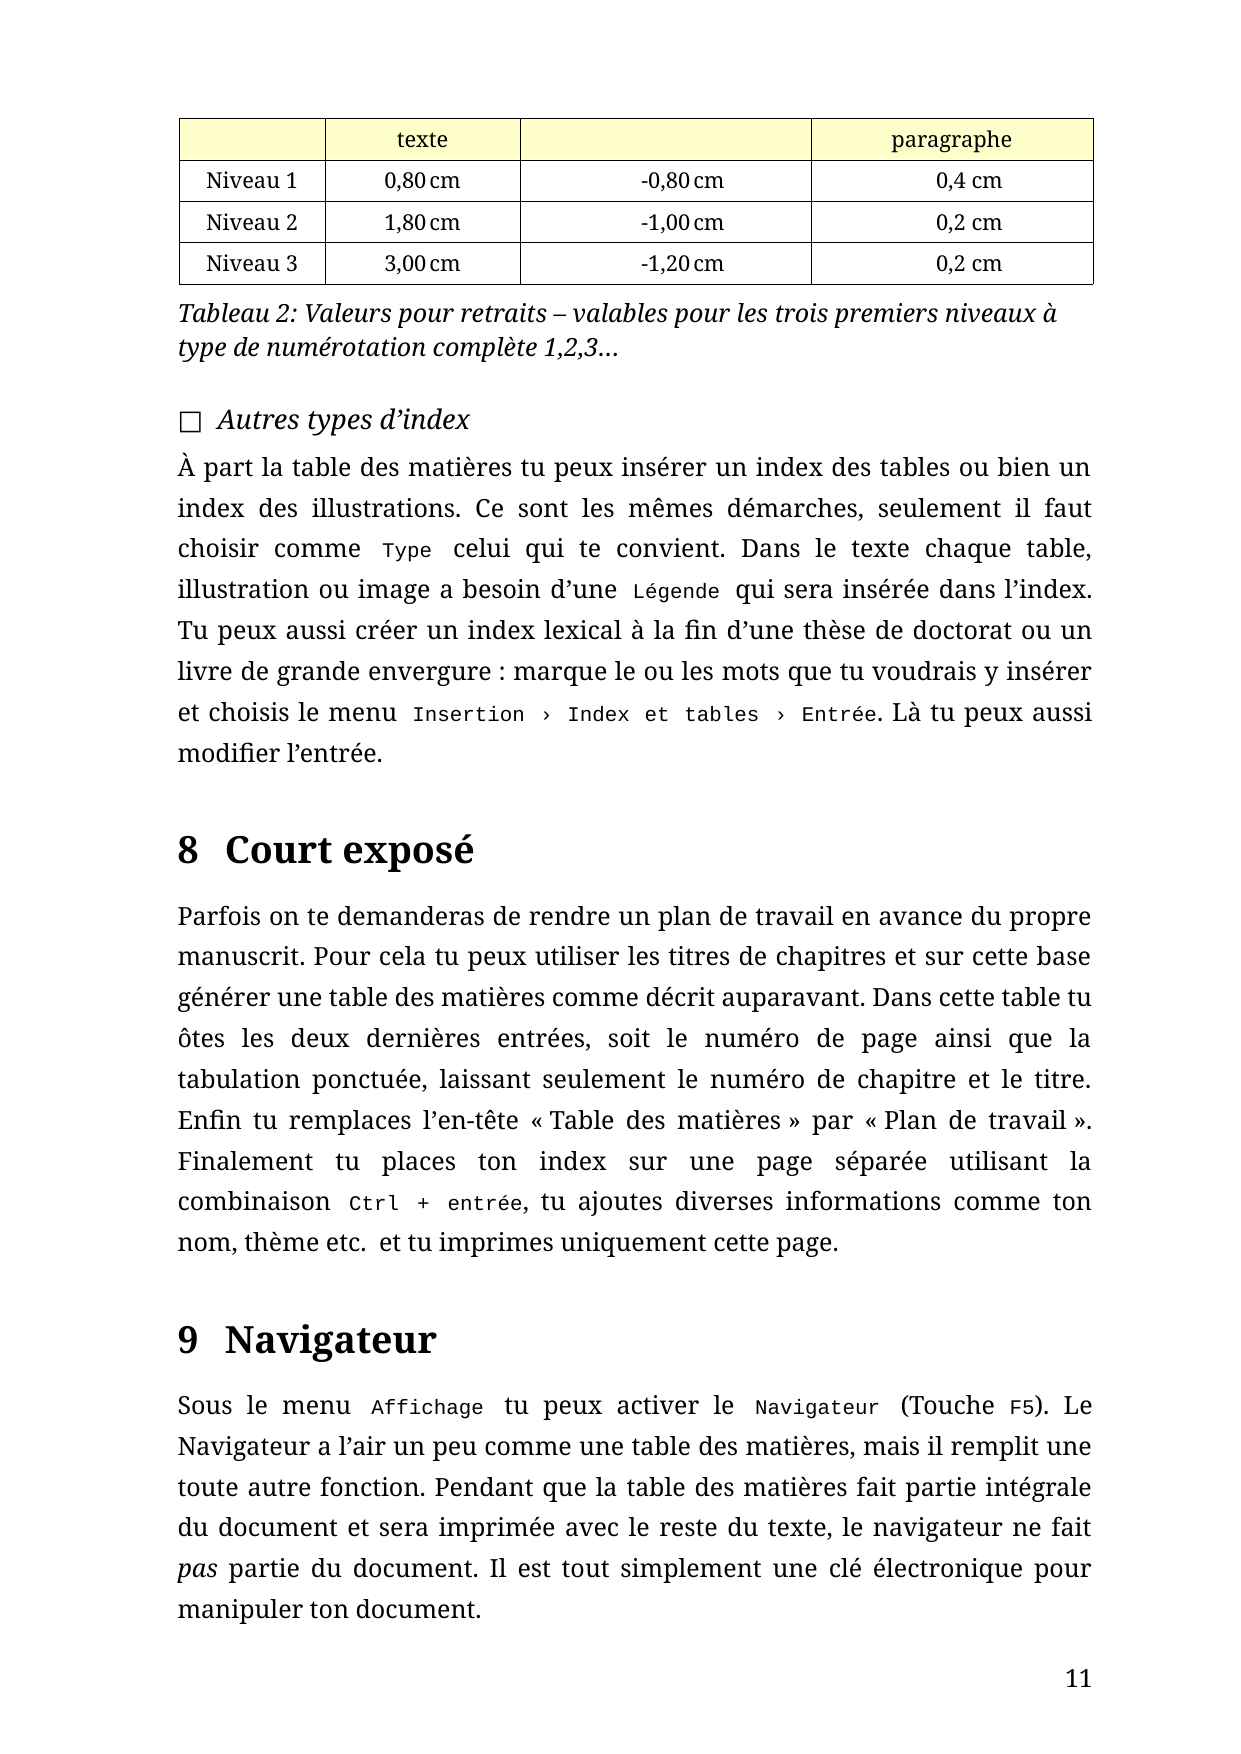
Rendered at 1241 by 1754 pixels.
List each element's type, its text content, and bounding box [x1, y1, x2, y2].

text Tableau 2: Valeurs pour retraits – valables pour les trois premiers niveaux à type de numérotation complète 1,2,3… [177, 296, 1093, 364]
table_cell 0,2 cm [812, 202, 1093, 242]
table_cell -1,20 cm [521, 243, 811, 283]
table_header [521, 119, 811, 159]
table_header paragraphe [812, 119, 1093, 159]
subtitle Court exposé [177, 823, 1093, 874]
table_cell 0,4 cm [812, 161, 1093, 201]
text Sous le menu Affichage tu peux activer le Navigateur (Touche F5). Le Navigateur a l’air un peu comme une table des matières, mais il remplit une toute autre fonction. Pendant que la table des matières fait partie intégrale du document et sera imprimée avec le reste du texte, le navigateur ne fait pas partie du document. Il est tout simplement une clé électronique pour manipuler ton document. [177, 1388, 1093, 1626]
table_cell 0,80 cm [326, 161, 520, 201]
table_header texte [326, 119, 520, 159]
table_cell Niveau 1 [180, 161, 325, 201]
table_cell -0,80 cm [521, 161, 811, 201]
subtitle Autres types d’index [177, 400, 1093, 437]
table_cell 1,80 cm [326, 202, 520, 242]
text À part la table des matières tu peux insérer un index des tables ou bien un index des illustrations. Ce sont les mêmes démarches, seulement il faut choisir comme Type celui qui te convient. Dans le texte chaque table, illustration ou image a besoin d’une Légende qui sera insérée dans l’index. Tu peux aussi créer un index lexical à la fin d’une thèse de doctorat ou un livre de grande envergure : marque le ou les mots que tu voudrais y insérer et choisis le menu Insertion › Index et tables › Entrée. Là tu peux aussi modifier l’entrée. [177, 449, 1093, 769]
text Parfois on te demanderas de rendre un plan de travail en avance du propre manuscrit. Pour cela tu peux utiliser les titres de chapitres et sur cette base générer une table des matières comme décrit auparavant. Dans cette table tu ôtes les deux dernières entrées, soit le numéro de page ainsi que la tabulation ponctuée, laissant seulement le numéro de chapitre et le titre. Enfin tu remplaces l’en-tête « Table des matières » par « Plan de travail ». Finalement tu places ton index sur une page séparée utilisant la combinaison Ctrl + entrée, tu ajoutes diverses informations comme ton nom, thème etc. et tu imprimes uniquement cette page. [177, 898, 1093, 1259]
table_header [180, 119, 325, 159]
table_cell 0,2 cm [812, 243, 1093, 283]
subtitle Navigateur [177, 1313, 1093, 1364]
table_cell Niveau 2 [180, 202, 325, 242]
table_cell -1,00 cm [521, 202, 811, 242]
table_cell Niveau 3 [180, 243, 325, 283]
table_cell 3,00 cm [326, 243, 520, 283]
